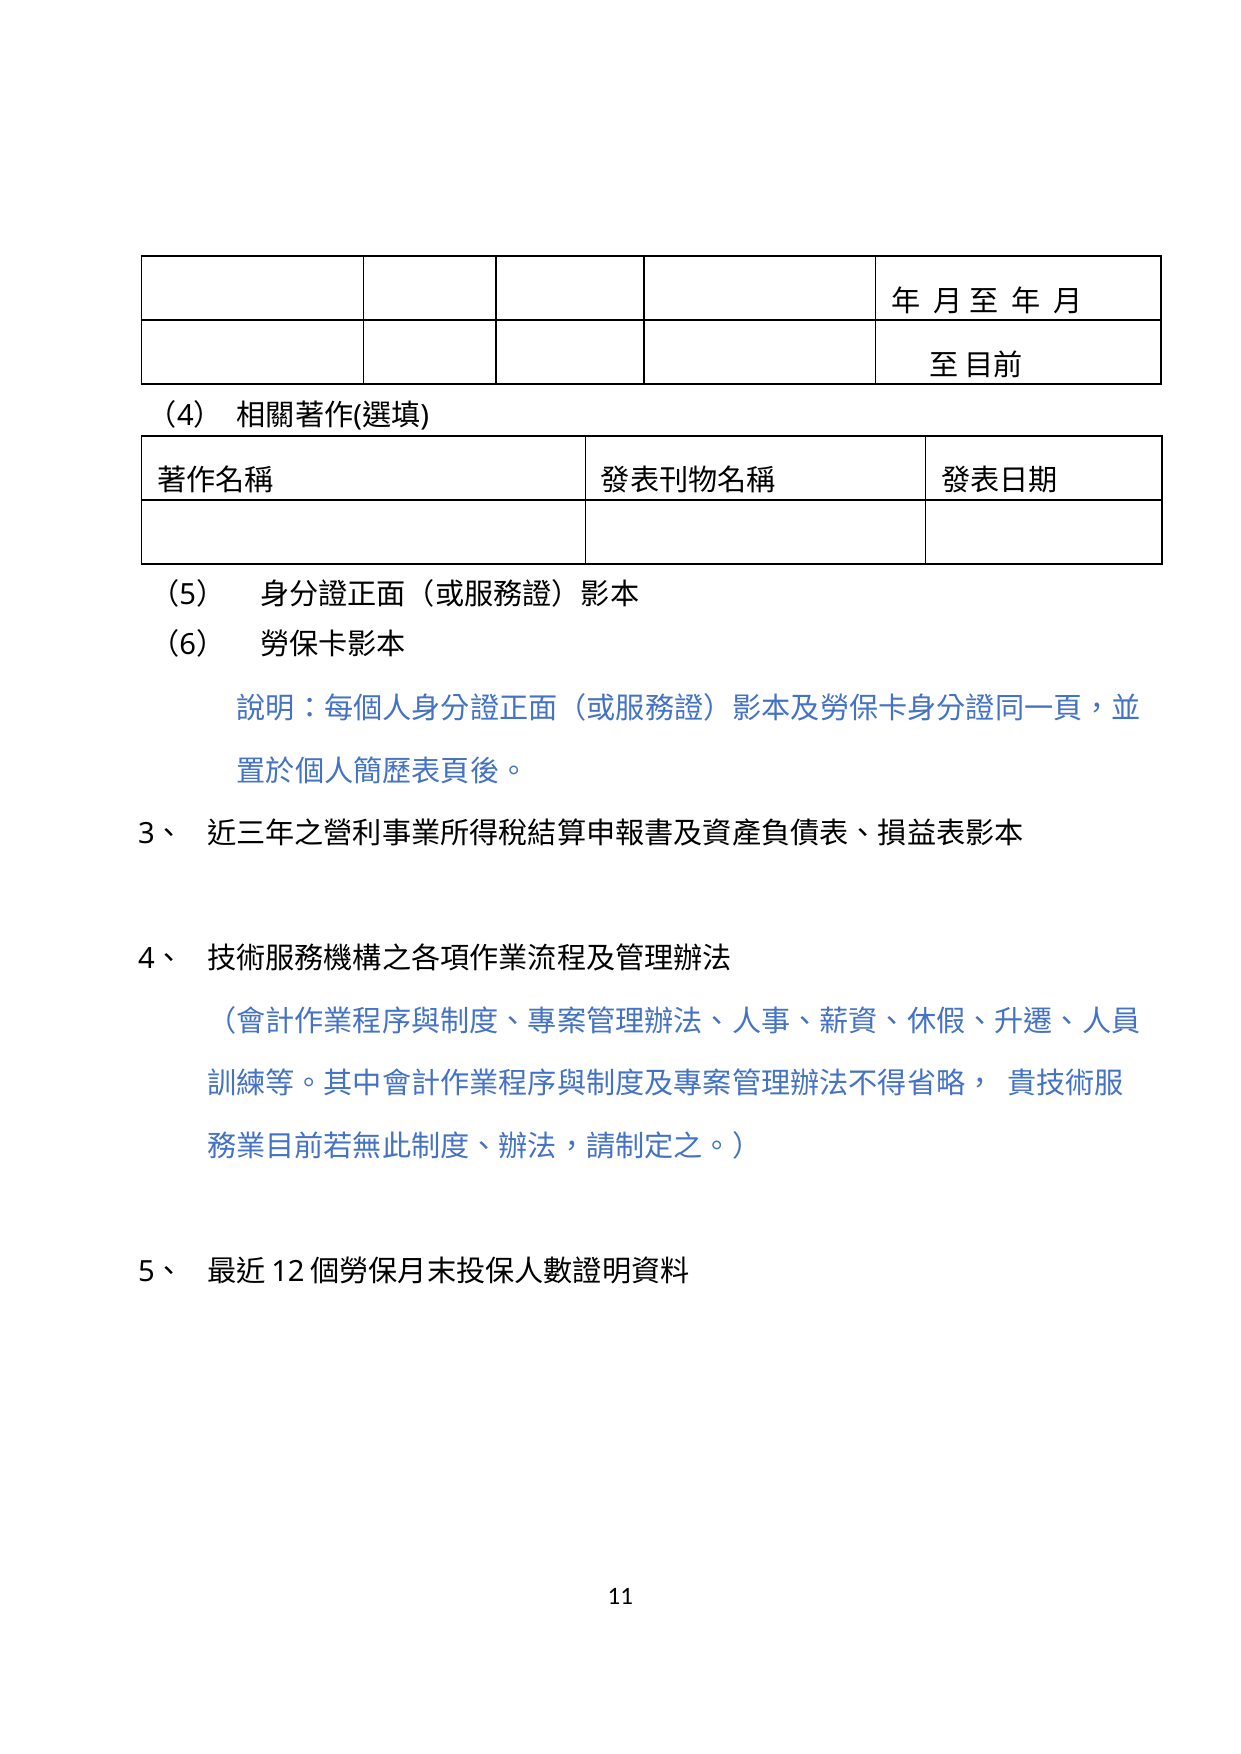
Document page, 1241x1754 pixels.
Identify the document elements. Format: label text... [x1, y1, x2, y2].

table_header 發表刊物名稱 [586, 437, 925, 499]
table_cell [926, 501, 1161, 563]
table_cell [586, 501, 925, 563]
text （會計作業程序與制度、專案管理辦法、人事、薪資、休假、升遷、人員訓練等。其中會計作業程序與制度及專案管理辦法不得省略， 貴技術服務業目前若無此制度、辦法，請制定之。） [207, 977, 1152, 1164]
table_cell [497, 257, 643, 319]
table_header 著作名稱 [142, 437, 585, 499]
list 身分證正面（或服務證）影本 [150, 565, 1152, 614]
table_cell [142, 501, 585, 563]
table_header 發表日期 [926, 437, 1161, 499]
table_cell [142, 321, 363, 383]
list 近三年之營利事業所得稅結算申報書及資產負債表、損益表影本 [138, 789, 1152, 852]
table_cell [645, 321, 875, 383]
table_cell 至 目前 [876, 321, 1160, 383]
table_cell [364, 321, 495, 383]
table_cell [142, 257, 363, 319]
list 相關著作(選填) [148, 385, 1152, 435]
table_cell [497, 321, 643, 383]
list 技術服務機構之各項作業流程及管理辦法 [138, 914, 1152, 977]
table_cell 年 月 至 年 月 [876, 257, 1160, 319]
table_cell [364, 257, 495, 319]
list 最近12個勞保月末投保人數證明資料 [138, 1227, 1152, 1289]
table_cell [645, 257, 875, 319]
text 說明：每個人身分證正面（或服務證）影本及勞保卡身分證同一頁，並置於個人簡歷表頁後。 [236, 664, 1152, 789]
list 勞保卡影本 [150, 614, 1152, 664]
